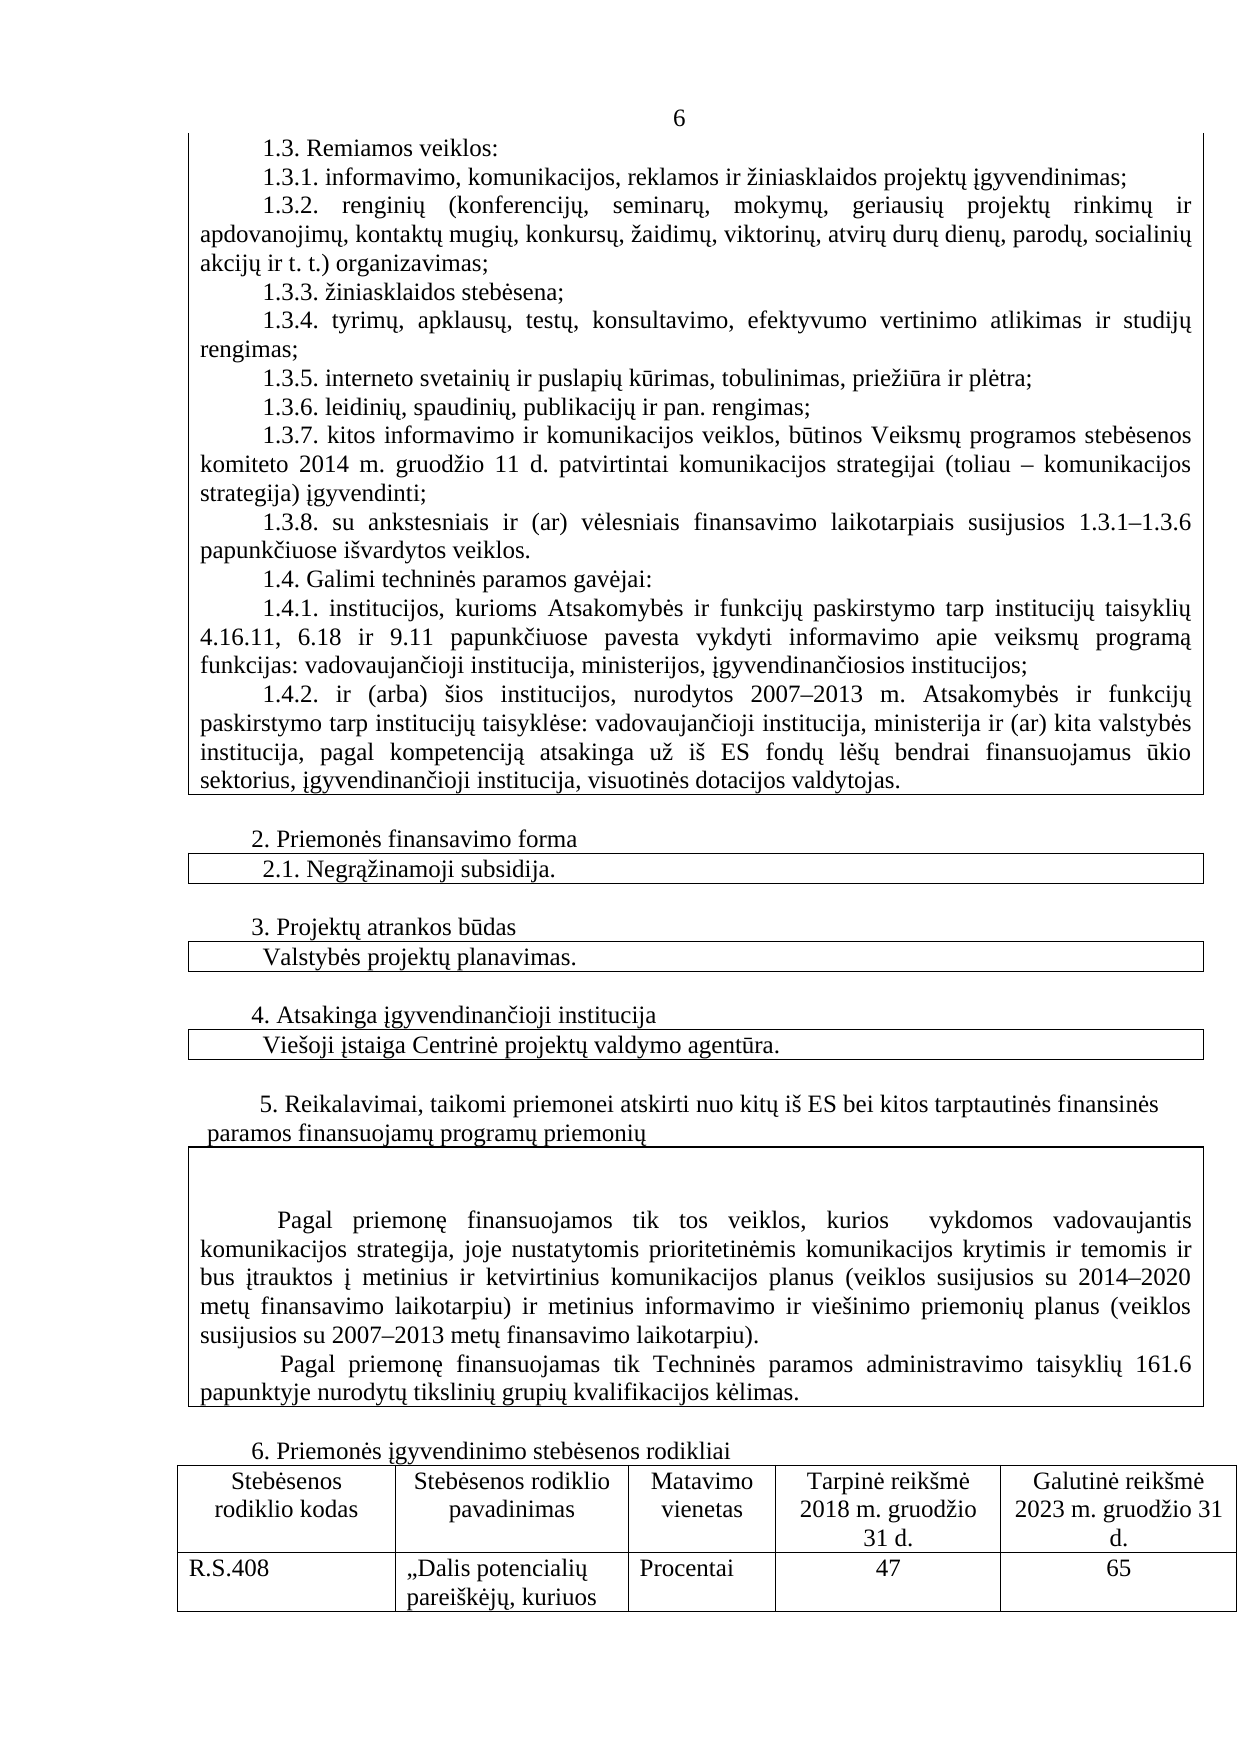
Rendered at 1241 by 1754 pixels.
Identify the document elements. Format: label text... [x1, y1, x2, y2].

table_header Stebėsenos rodiklio pavadinimas [396, 1466, 628, 1552]
table_header Viešoji įstaiga Centrinė projektų valdymo agentūra. [189, 1030, 1203, 1059]
table_cell 47 [776, 1553, 1000, 1611]
table_cell Pagal priemonę finansuojamos tik tos veiklos, kurios vykdomos vadovaujantis komunikacijos strategija, joje nustatytomis prioritetinėmis komunikacijos krytimis ir temomis ir bus įtrauktos į metinius ir ketvirtinius komunikacijos planus (veiklos susijusios su 2014–2020 metų finansavimo laikotarpiu) ir metinius informavimo ir viešinimo priemonių planus (veiklos susijusios su 2007–2013 metų finansavimo laikotarpiu). Pagal priemonę finansuojamas tik Techninės paramos administravimo taisyklių 161.6 papunktyje nurodytų tikslinių grupių kvalifikacijos kėlimas. [189, 1205, 1203, 1406]
table_header 2.1. Negrąžinamoji subsidija. [189, 854, 1203, 882]
text 5. Reikalavimai, taikomi priemonei atskirti nuo kitų iš ES bei kitos tarptautinės finansinės paramos finansuojamų programų priemonių [207, 1089, 1181, 1146]
text 6. Priemonės įgyvendinimo stebėsenos rodikliai [251, 1436, 1181, 1465]
table_cell 1.4. Galimi techninės paramos gavėjai: 1.4.1. institucijos, kurioms Atsakomybės ir funkcijų paskirstymo tarp institucijų taisyklių 4.16.11, 6.18 ir 9.11 papunkčiuose pavesta vykdyti informavimo apie veiksmų programą funkcijas: vadovaujančioji institucija, ministerijos, įgyvendinančiosios institucijos; 1.4.2. ir (arba) šios institucijos, nurodytos 2007–2013 m. Atsakomybės ir funkcijų paskirstymo tarp institucijų taisyklėse: vadovaujančioji institucija, ministerija ir (ar) kita valstybės institucija, pagal kompetenciją atsakinga už iš ES fondų lėšų bendrai finansuojamus ūkio sektorius, įgyvendinančioji institucija, visuotinės dotacijos valdytojas. [189, 564, 1203, 794]
table_cell „Dalis potencialių pareiškėjų, kuriuos [396, 1553, 628, 1611]
text 3. Projektų atrankos būdas [251, 912, 1181, 941]
table_cell 65 [1001, 1553, 1236, 1611]
table_cell 1.3. Remiamos veiklos: 1.3.1. informavimo, komunikacijos, reklamos ir žiniasklaidos projektų įgyvendinimas; 1.3.2. renginių (konferencijų, seminarų, mokymų, geriausių projektų rinkimų ir apdovanojimų, kontaktų mugių, konkursų, žaidimų, viktorinų, atvirų durų dienų, parodų, socialinių akcijų ir t. t.) organizavimas; 1.3.3. žiniasklaidos stebėsena; 1.3.4. tyrimų, apklausų, testų, konsultavimo, efektyvumo vertinimo atlikimas ir studijų rengimas; 1.3.5. interneto svetainių ir puslapių kūrimas, tobulinimas, priežiūra ir plėtra; 1.3.6. leidinių, spaudinių, publikacijų ir pan. rengimas; 1.3.7. kitos informavimo ir komunikacijos veiklos, būtinos Veiksmų programos stebėsenos komiteto 2014 m. gruodžio 11 d. patvirtintai komunikacijos strategijai (toliau – komunikacijos strategija) įgyvendinti; 1.3.8. su ankstesniais ir (ar) vėlesniais finansavimo laikotarpiais susijusios 1.3.1–1.3.6 papunkčiuose išvardytos veiklos. [189, 133, 1203, 564]
table_header [189, 1148, 1203, 1176]
table_header Matavimo vienetas [629, 1466, 775, 1552]
table_cell [189, 1176, 1203, 1205]
table_header Galutinė reikšmė 2023 m. gruodžio 31 d. [1001, 1466, 1236, 1552]
text 2. Priemonės finansavimo forma [251, 824, 1181, 853]
table_header Valstybės projektų planavimas. [189, 942, 1203, 971]
table_header Tarpinė reikšmė 2018 m. gruodžio 31 d. [776, 1466, 1000, 1552]
table_cell R.S.408 [178, 1553, 395, 1611]
table_cell Procentai [629, 1553, 775, 1611]
text 4. Atsakinga įgyvendinančioji institucija [251, 1001, 1181, 1029]
table_header Stebėsenos rodiklio kodas [178, 1466, 395, 1552]
